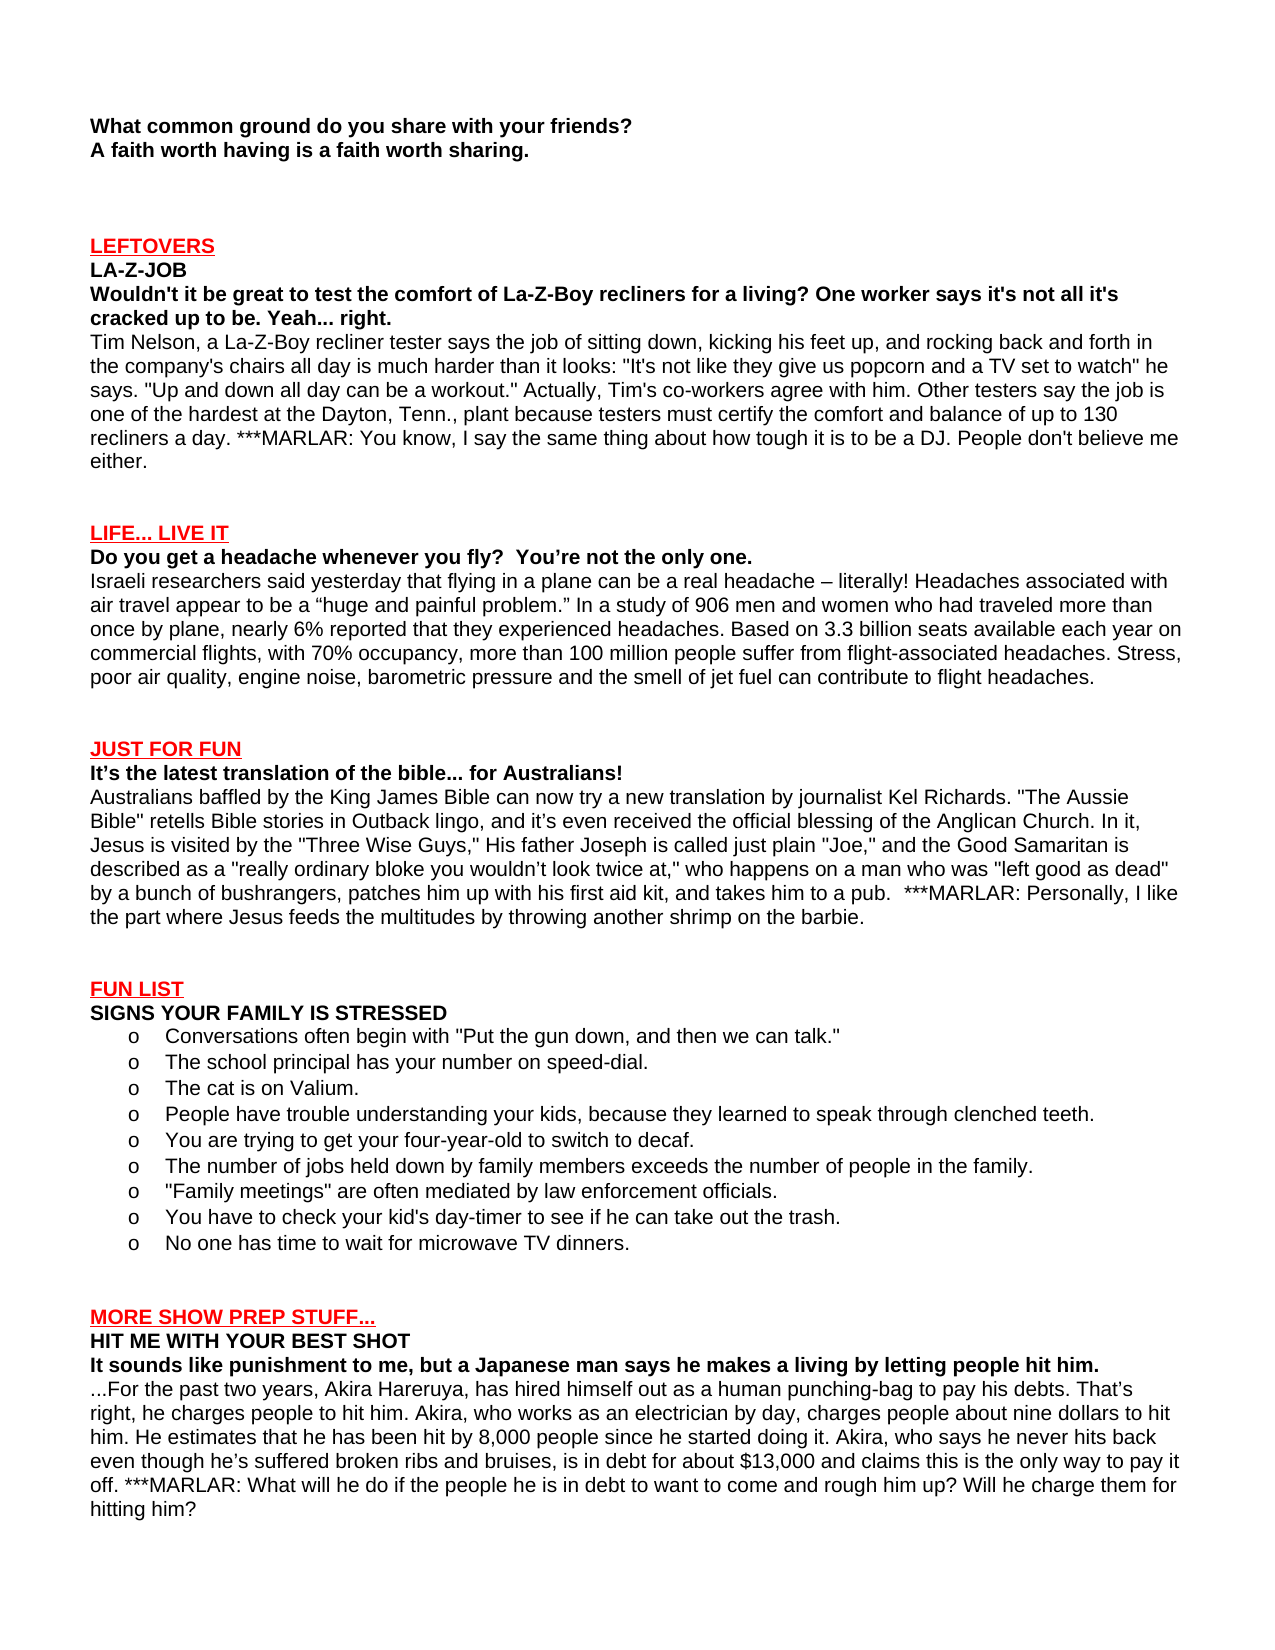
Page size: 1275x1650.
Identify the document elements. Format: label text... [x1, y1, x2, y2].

text HIT ME WITH YOUR BEST SHOT [90, 1329, 1185, 1353]
text Israeli researchers said yesterday that flying in a plane can be a real headache – literally! Headaches associated with air travel appear to be a “huge and painful problem.” In a study of 906 men and women who had traveled more than once by plane, nearly 6% reported that they experienced headaches. Based on 3.3 billion seats available each year on commercial flights, with 70% occupancy, more than 100 million people suffer from flight-associated headaches. Stress, poor air quality, engine noise, barometric pressure and the smell of jet fuel can contribute to flight headaches. [90, 569, 1185, 689]
text FUN LIST [90, 976, 1185, 1000]
list Conversations often begin with "Put the gun down, and then we can talk." [127, 1024, 1185, 1050]
text It’s the latest translation of the bible... for Australians! [90, 761, 1185, 785]
text JUST FOR FUN [90, 737, 1185, 761]
list The school principal has your number on speed-dial. [127, 1050, 1185, 1076]
text Australians baffled by the King James Bible can now try a new translation by journalist Kel Richards. "The Aussie Bible" retells Bible stories in Outback lingo, and it’s even received the official blessing of the Anglican Church. In it, Jesus is visited by the "Three Wise Guys," His father Joseph is called just plain "Joe," and the Good Samaritan is described as a "really ordinary bloke you wouldn’t look twice at," who happens on a man who was "left good as dead" by a bunch of bushrangers, patches him up with his first aid kit, and takes him to a pub. ***MARLAR: Personally, I like the part where Jesus feeds the multitudes by throwing another shrimp on the barbie. [90, 785, 1185, 928]
text Do you get a headache whenever you fly? You’re not the only one. [90, 545, 1185, 569]
text LEFTOVERS [90, 234, 1185, 258]
text LA-Z-JOB [90, 258, 1185, 282]
text It sounds like punishment to me, but a Japanese man says he makes a living by letting people hit him. [90, 1353, 1185, 1377]
text Tim Nelson, a La-Z-Boy recliner tester says the job of sitting down, kicking his feet up, and rocking back and forth in the company's chairs all day is much harder than it looks: "It's not like they give us popcorn and a TV set to watch" he says. "Up and down all day can be a workout." Actually, Tim's co-workers agree with him. Other testers say the job is one of the hardest at the Dayton, Tenn., plant because testers must certify the comfort and balance of up to 130 recliners a day. ***MARLAR: You know, I say the same thing about how tough it is to be a DJ. People don't believe me either. [90, 329, 1185, 473]
list The number of jobs held down by family members exceeds the number of people in the family. [127, 1153, 1185, 1179]
list No one has time to wait for microwave TV dinners. [127, 1231, 1185, 1257]
list People have trouble understanding your kids, because they learned to speak through clenched teeth. [127, 1102, 1185, 1128]
text What common ground do you share with your friends? A faith worth having is a faith worth sharing. [90, 114, 1185, 162]
text SIGNS YOUR FAMILY IS STRESSED [90, 1000, 1185, 1024]
text Wouldn't it be great to test the comfort of La-Z-Boy recliners for a living? One worker says it's not all it's cracked up to be. Yeah... right. [90, 282, 1185, 329]
text ...For the past two years, Akira Hareruya, has hired himself out as a human punching-bag to pay his debts. That’s right, he charges people to hit him. Akira, who works as an electrician by day, charges people about nine dollars to hit him. He estimates that he has been hit by 8,000 people since he started doing it. Akira, who says he never hits back even though he’s suffered broken ribs and bruises, is in debt for about $13,000 and claims this is the only way to pay it off. ***MARLAR: What will he do if the people he is in debt to want to come and rough him up? Will he charge them for hitting him? [90, 1377, 1185, 1520]
list "Family meetings" are often mediated by law enforcement officials. [127, 1179, 1185, 1205]
text MORE SHOW PREP STUFF... [90, 1305, 1185, 1329]
list The cat is on Valium. [127, 1076, 1185, 1102]
text LIFE... LIVE IT [90, 521, 1185, 545]
list You are trying to get your four-year-old to switch to decaf. [127, 1128, 1185, 1153]
list You have to check your kid's day-timer to see if he can take out the trash. [127, 1205, 1185, 1231]
